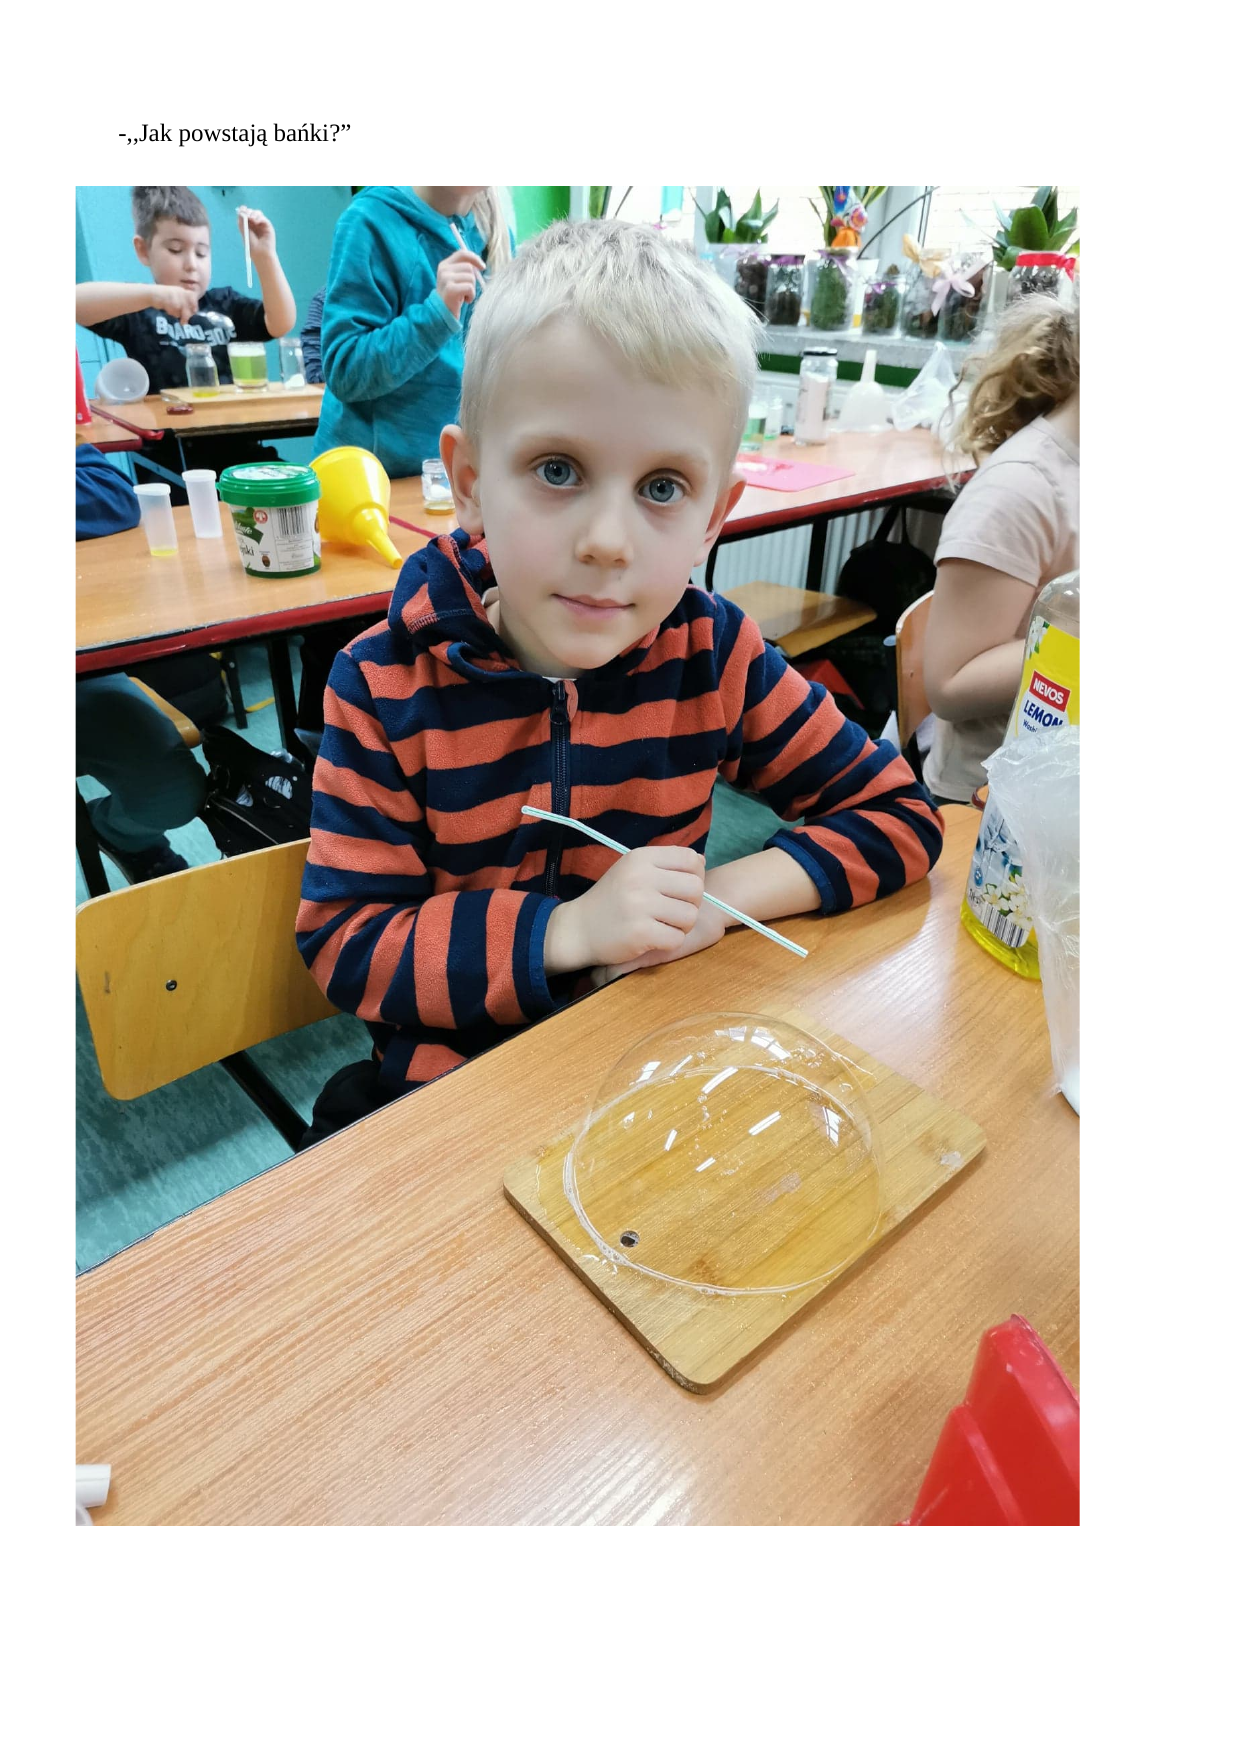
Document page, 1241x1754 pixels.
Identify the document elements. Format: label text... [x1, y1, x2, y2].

text -,,Jak powstają bańki?” [118, 118, 1122, 147]
picture [75, 186, 1080, 1526]
